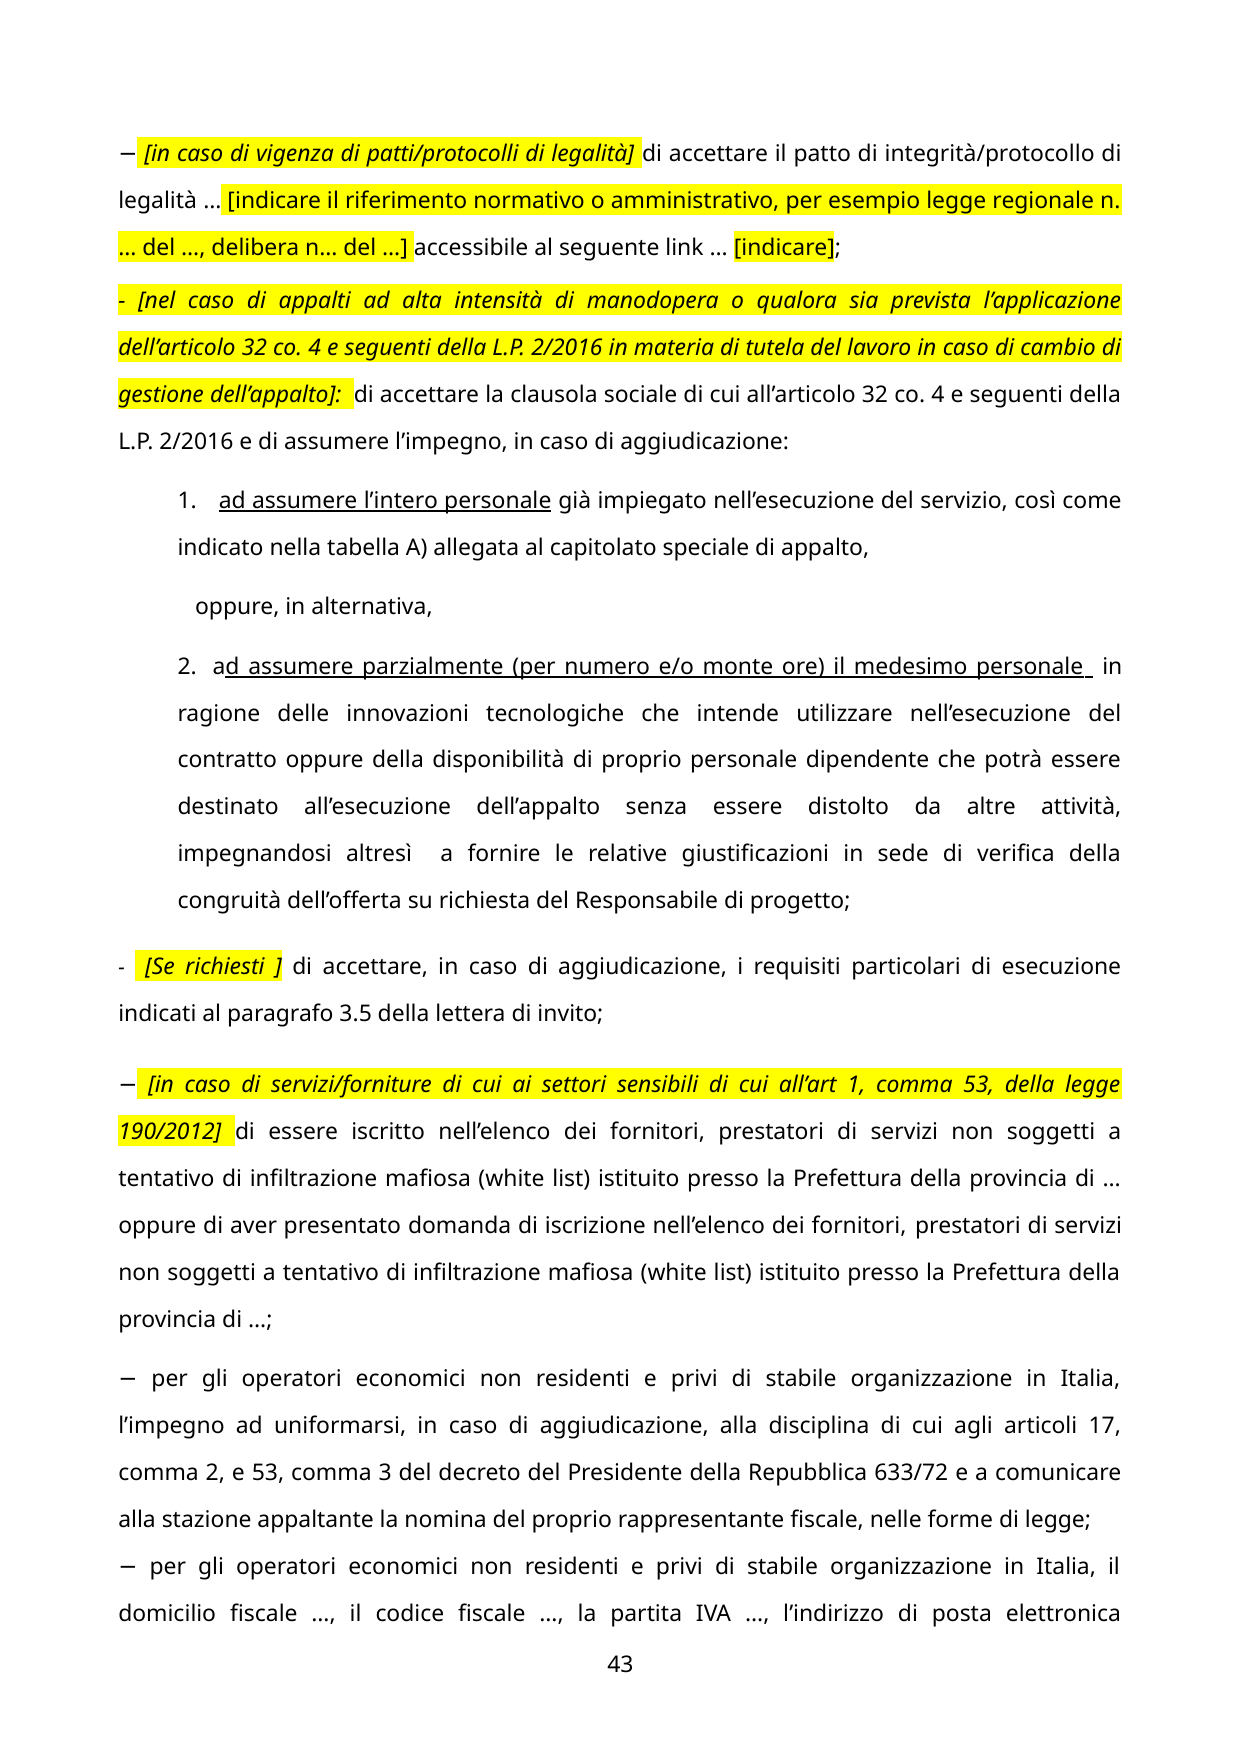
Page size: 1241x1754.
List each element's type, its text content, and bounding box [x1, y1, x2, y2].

list ad assumere parzialmente (per numero e/o monte ore) il medesimo personale in ragione delle innovazioni tecnologiche che intende utilizzare nell’esecuzione del contratto oppure della disponibilità di proprio personale dipendente che potrà essere destinato all’esecuzione dell’appalto senza essere distolto da altre attività, impegnandosi altresì a fornire le relative giustificazioni in sede di verifica della congruità dell’offerta su richiesta del Responsabile di progetto; [177, 649, 1122, 915]
text − [in caso di servizi/forniture di cui ai settori sensibili di cui all’art 1, comma 53, della legge 190/2012] di essere iscritto nell’elenco dei fornitori, prestatori di servizi non soggetti a tentativo di infiltrazione mafiosa (white list) istituito presso la Prefettura della provincia di … oppure di aver presentato domanda di iscrizione nell’elenco dei fornitori, prestatori di servizi non soggetti a tentativo di infiltrazione mafiosa (white list) istituito presso la Prefettura della provincia di …; [118, 1068, 1122, 1334]
list - [nel caso di appalti ad alta intensità di manodopera o qualora sia prevista l’applicazione dell’articolo 32 co. 4 e seguenti della L.P. 2/2016 in materia di tutela del lavoro in caso di cambio di gestione dell’appalto]: di accettare la clausola sociale di cui all’articolo 32 co. 4 e seguenti della L.P. 2/2016 e di assumere l’impegno, in caso di aggiudicazione: [118, 284, 1122, 456]
list oppure, in alternativa, [195, 590, 1122, 621]
text − per gli operatori economici non residenti e privi di stabile organizzazione in Italia, l’impegno ad uniformarsi, in caso di aggiudicazione, alla disciplina di cui agli articoli 17, comma 2, e 53, comma 3 del decreto del Presidente della Repubblica 633/72 e a comunicare alla stazione appaltante la nomina del proprio rappresentante fiscale, nelle forme di legge; [118, 1362, 1122, 1534]
list ad assumere l’intero personale già impiegato nell’esecuzione del servizio, così come indicato nella tabella A) allegata al capitolato speciale di appalto, [177, 484, 1122, 562]
text − [in caso di vigenza di patti/protocolli di legalità] di accettare il patto di integrità/protocollo di legalità … [indicare il riferimento normativo o amministrativo, per esempio legge regionale n. … del …, delibera n… del …] accessibile al seguente link … [indicare]; [118, 137, 1122, 262]
list - [Se richiesti ] di accettare, in caso di aggiudicazione, i requisiti particolari di esecuzione indicati al paragrafo 3.5 della lettera di invito; [118, 949, 1122, 1028]
text − per gli operatori economici non residenti e privi di stabile organizzazione in Italia, il domicilio fiscale …, il codice fiscale …, la partita IVA …, l’indirizzo di posta elettronica [118, 1549, 1122, 1628]
